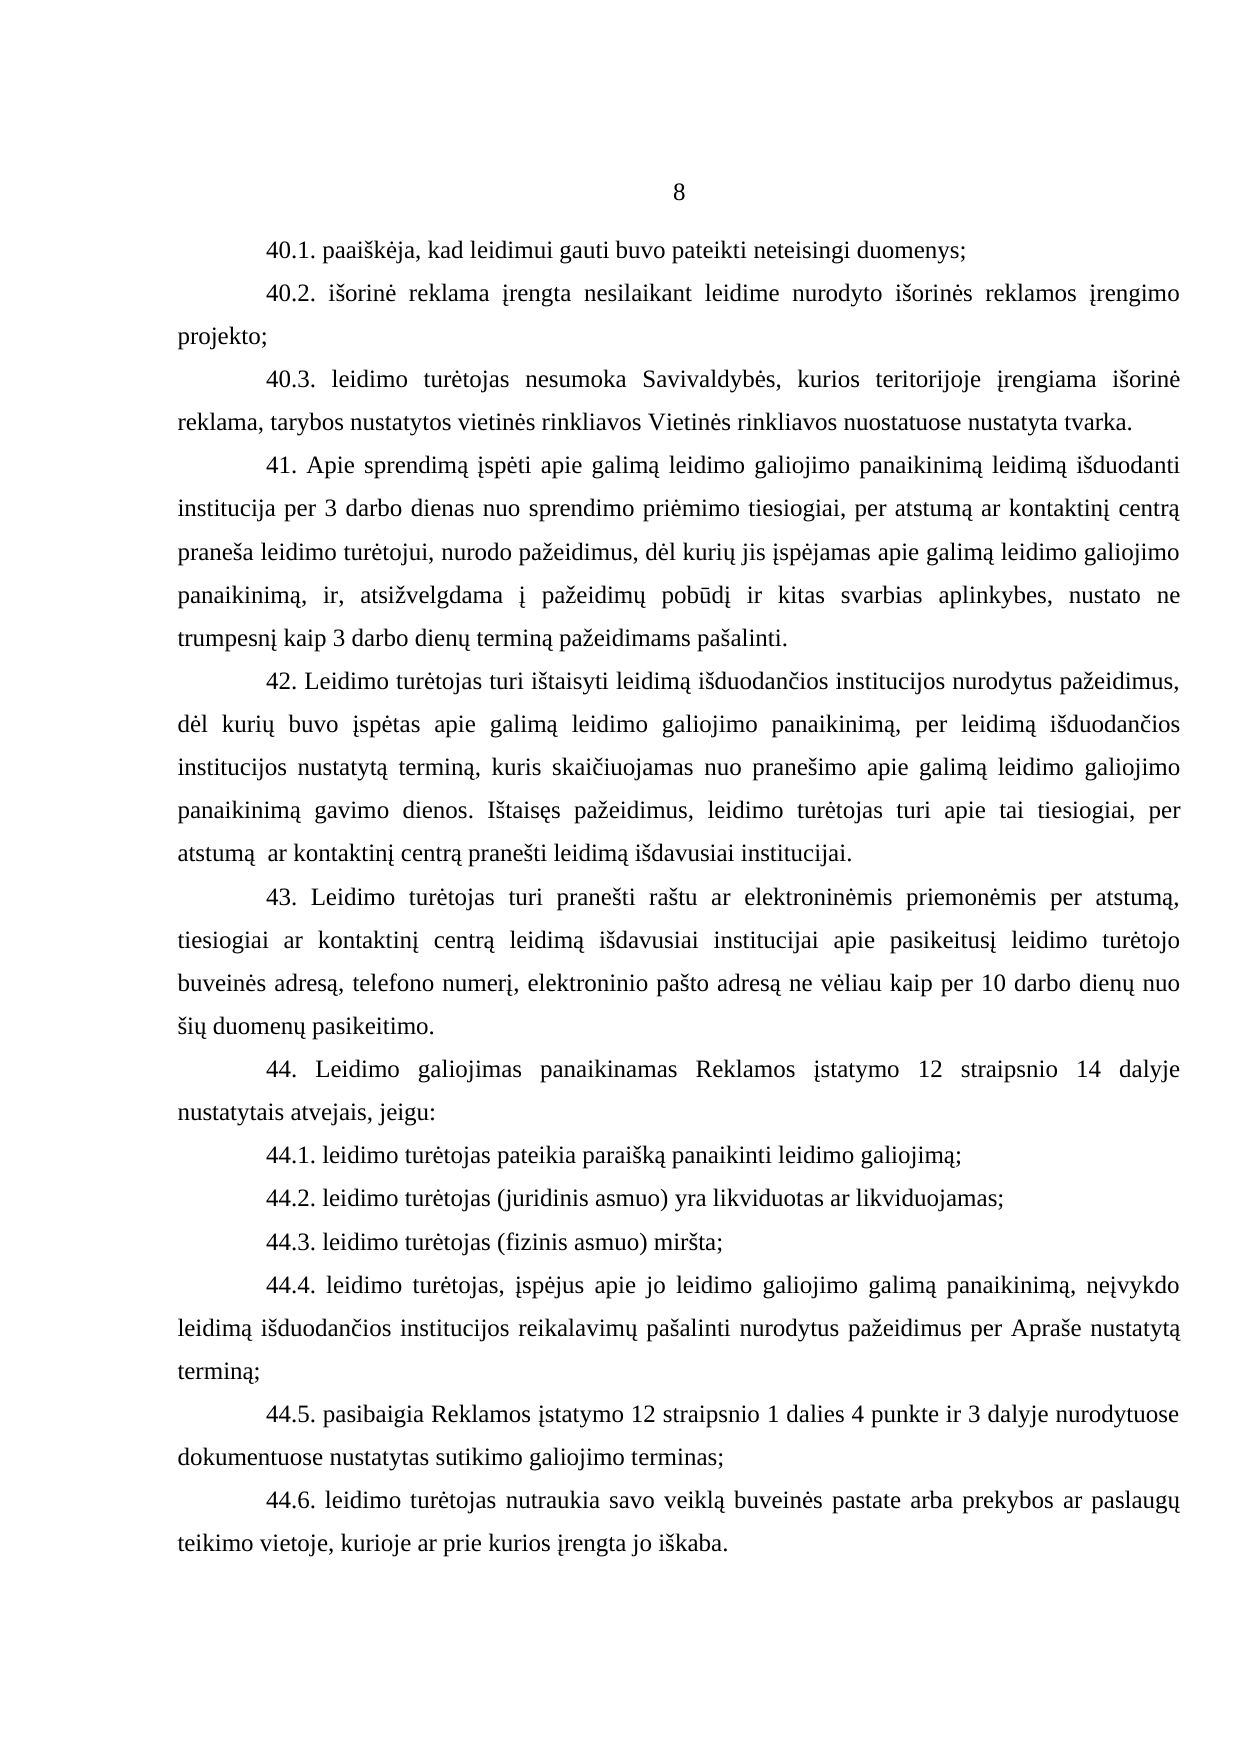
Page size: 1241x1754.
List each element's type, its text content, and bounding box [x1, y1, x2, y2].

text 44.4. leidimo turėtojas, įspėjus apie jo leidimo galiojimo galimą panaikinimą, neįvykdo leidimą išduodančios institucijos reikalavimų pašalinti nurodytus pažeidimus per Apraše nustatytą terminą; [177, 1270, 1181, 1385]
text 44. Leidimo galiojimas panaikinamas Reklamos įstatymo 12 straipsnio 14 dalyje nustatytais atvejais, jeigu: [177, 1054, 1181, 1126]
text 40.2. išorinė reklama įrengta nesilaikant leidime nurodyto išorinės reklamos įrengimo projekto; [177, 278, 1181, 350]
text 44.2. leidimo turėtojas (juridinis asmuo) yra likviduotas ar likviduojamas; [177, 1183, 1181, 1212]
text 44.3. leidimo turėtojas (fizinis asmuo) miršta; [177, 1227, 1181, 1255]
text 41. Apie sprendimą įspėti apie galimą leidimo galiojimo panaikinimą leidimą išduodanti institucija per 3 darbo dienas nuo sprendimo priėmimo tiesiogiai, per atstumą ar kontaktinį centrą praneša leidimo turėtojui, nurodo pažeidimus, dėl kurių jis įspėjamas apie galimą leidimo galiojimo panaikinimą, ir, atsižvelgdama į pažeidimų pobūdį ir kitas svarbias aplinkybes, nustato ne trumpesnį kaip 3 darbo dienų terminą pažeidimams pašalinti. [177, 450, 1181, 652]
text 44.5. pasibaigia Reklamos įstatymo 12 straipsnio 1 dalies 4 punkte ir 3 dalyje nurodytuose dokumentuose nustatytas sutikimo galiojimo terminas; [177, 1399, 1181, 1471]
text 44.1. leidimo turėtojas pateikia paraišką panaikinti leidimo galiojimą; [177, 1140, 1181, 1169]
text 40.3. leidimo turėtojas nesumoka Savivaldybės, kurios teritorijoje įrengiama išorinė reklama, tarybos nustatytos vietinės rinkliavos Vietinės rinkliavos nuostatuose nustatyta tvarka. [177, 364, 1181, 436]
text 44.6. leidimo turėtojas nutraukia savo veiklą buveinės pastate arba prekybos ar paslaugų teikimo vietoje, kurioje ar prie kurios įrengta jo iškaba. [177, 1485, 1181, 1557]
text 40.1. paaiškėja, kad leidimui gauti buvo pateikti neteisingi duomenys; [177, 235, 1181, 263]
text 42. Leidimo turėtojas turi ištaisyti leidimą išduodančios institucijos nurodytus pažeidimus, dėl kurių buvo įspėtas apie galimą leidimo galiojimo panaikinimą, per leidimą išduodančios institucijos nustatytą terminą, kuris skaičiuojamas nuo pranešimo apie galimą leidimo galiojimo panaikinimą gavimo dienos. Ištaisęs pažeidimus, leidimo turėtojas turi apie tai tiesiogiai, per atstumą ar kontaktinį centrą pranešti leidimą išdavusiai institucijai. [177, 666, 1181, 867]
text 43. Leidimo turėtojas turi pranešti raštu ar elektroninėmis priemonėmis per atstumą, tiesiogiai ar kontaktinį centrą leidimą išdavusiai institucijai apie pasikeitusį leidimo turėtojo buveinės adresą, telefono numerį, elektroninio pašto adresą ne vėliau kaip per 10 darbo dienų nuo šių duomenų pasikeitimo. [177, 882, 1181, 1040]
